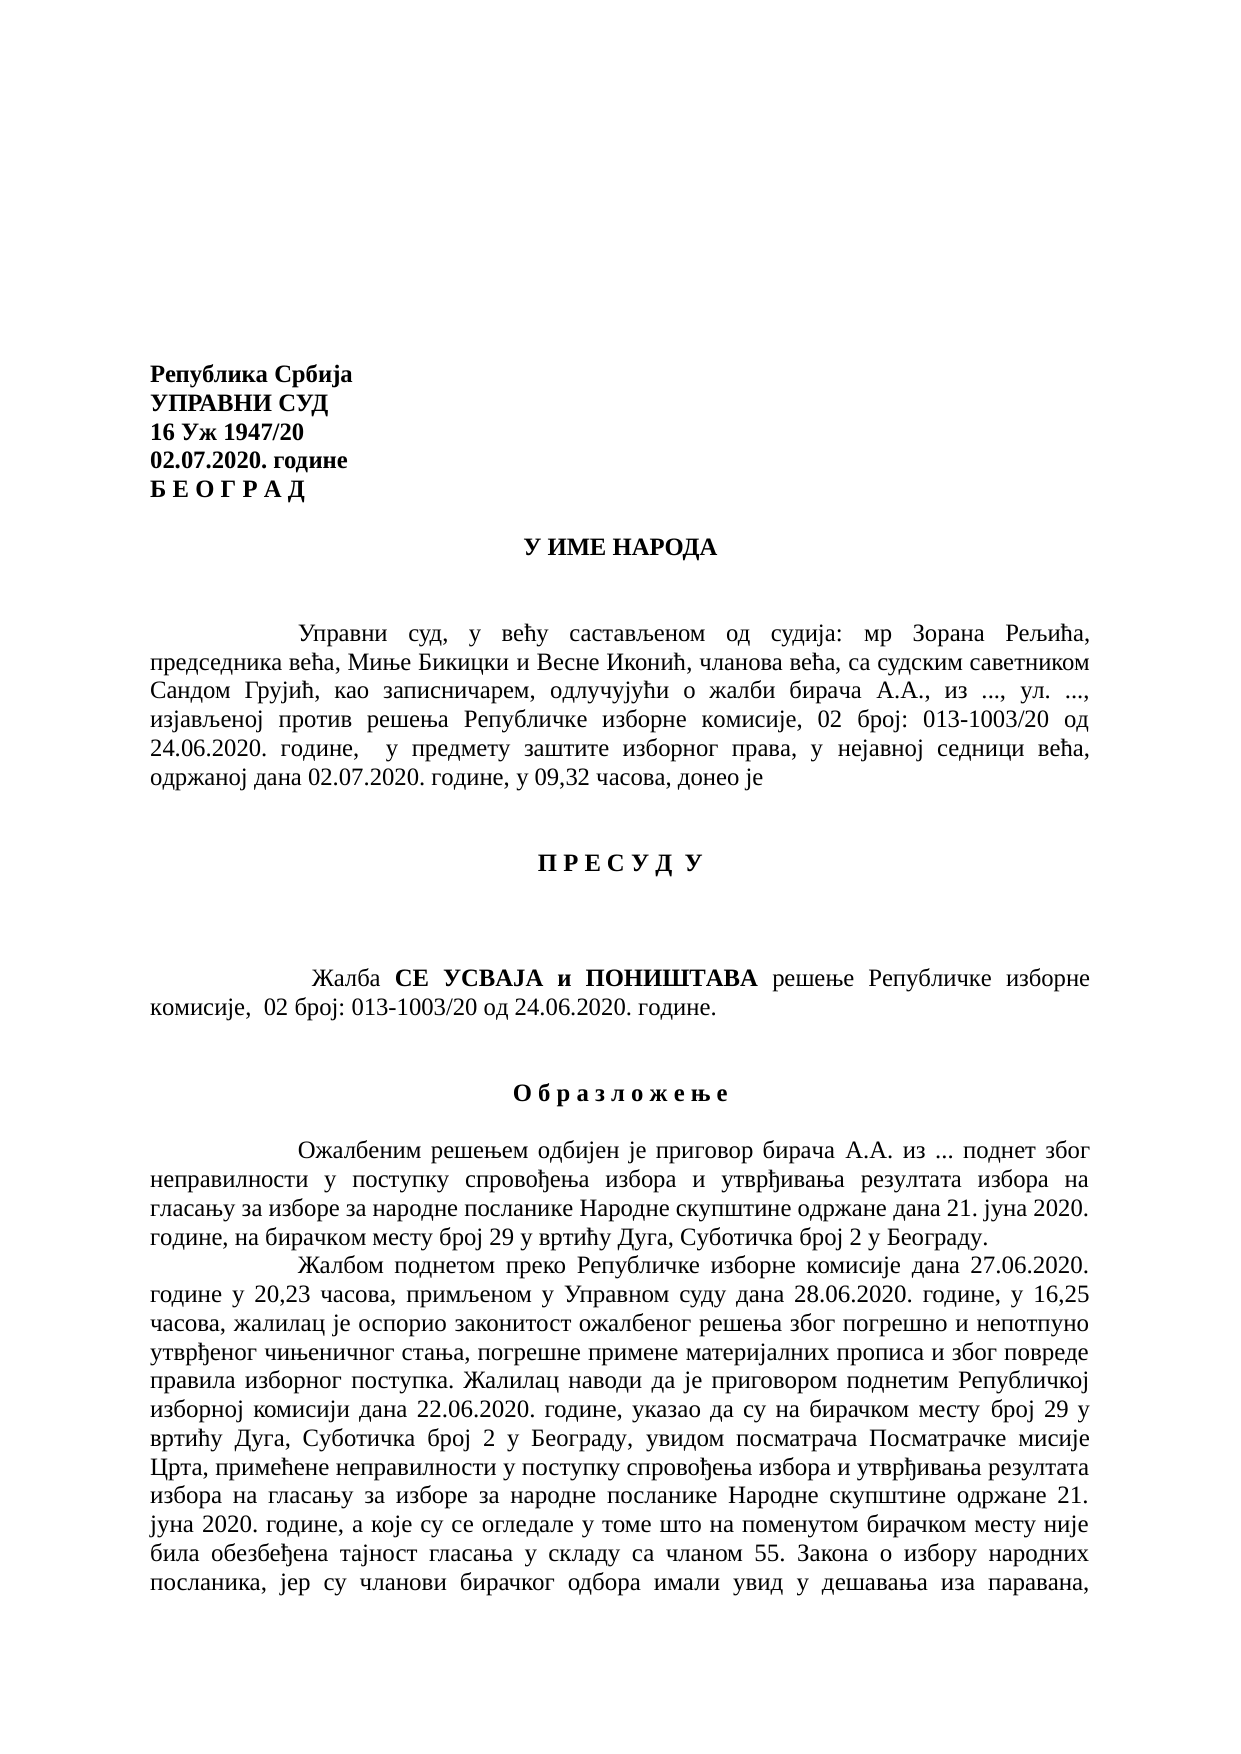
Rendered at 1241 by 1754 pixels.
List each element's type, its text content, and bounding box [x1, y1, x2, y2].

text Ожалбеним решењем одбијен је приговор бирача А.А. из ... поднет због неправилности у поступку спровођења избора и утврђивања резултата избора на гласању за изборе за народне посланике Народне скупштине одржане дана 21. јуна 2020. године, на бирачком месту број 29 у вртићу Дуга, Суботичка број 2 у Београду. [150, 1135, 1090, 1250]
text Жалбом поднетом преко Републичке изборне комисије дана 27.06.2020. године у 20,23 часова, примљеном у Управном суду дана 28.06.2020. године, у 16,25 часова, жалилац је оспорио законитост ожалбеног решења због погрешно и непотпуно утврђеног чињеничног стања, погрешне примене материјалних прописа и због повреде правила изборног поступка. Жалилац наводи да је приговором поднетим Републичкој изборној комисији дана 22.06.2020. године, указао да су на бирачком месту број 29 у вртићу Дуга, Суботичка број 2 у Београду, увидом посматрача Посматрачке мисије Црта, примећене неправилности у поступку спровођења избора и утврђивања резултата избора на гласању за изборе за народне посланике Народне скупштине одржане 21. јуна 2020. године, а које су се огледале у томе што на поменутом бирачком месту није била обезбеђена тајност гласања у складу са чланом 55. Закона о избору народних посланика, јер су чланови бирачког одбора имали увид у дешавања иза паравана, [150, 1250, 1090, 1595]
text Република Србија [150, 148, 1090, 388]
text У ИМЕ НАРОДА [150, 532, 1090, 560]
text Б Е О Г Р А Д [150, 474, 1090, 503]
text Жалба СЕ УСВАЈА и ПОНИШТАВА решење Републичке изборне комисије, 02 број: 013-1003/20 од 24.06.2020. године. [150, 963, 1090, 1020]
text П Р Е С У Д У [150, 848, 1090, 877]
text О б р а з л о ж е њ е [150, 1078, 1090, 1107]
text УПРАВНИ СУД [150, 388, 1090, 417]
text 02.07.2020. године [150, 445, 1090, 474]
text 16 Уж 1947/20 [150, 417, 1090, 445]
text Управни суд, у већу састављеном од судија: мр Зорана Рељића, председника већа, Миње Бикицки и Весне Иконић, чланова већа, са судским саветником Сандом Грујић, као записничарем, одлучујући о жалби бирача А.А., из ..., ул. ..., изјављеној против решења Републичке изборне комисије, 02 број: 013-1003/20 од 24.06.2020. године, у предмету заштите изборног права, у нејавној седници већа, одржаној дана 02.07.2020. године, у 09,32 часова, донео је [150, 618, 1090, 790]
